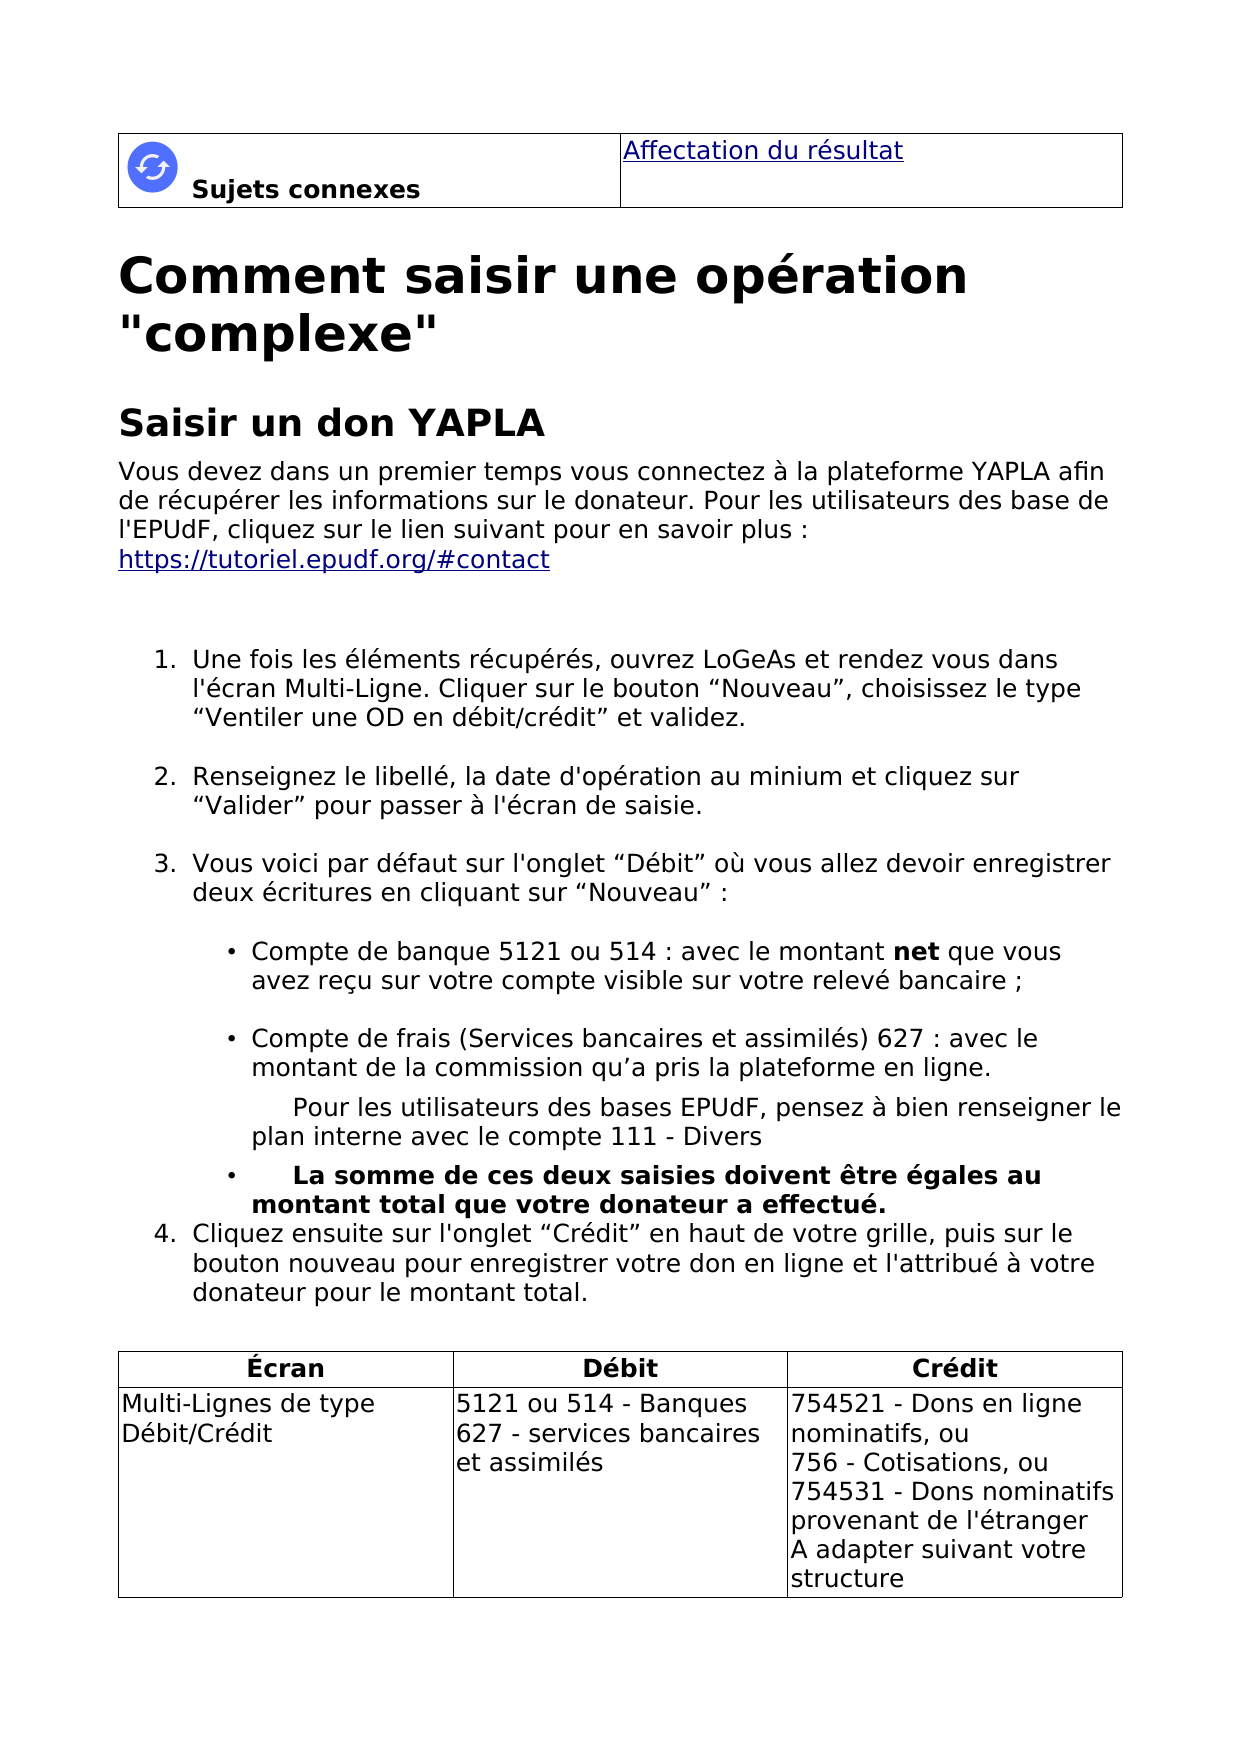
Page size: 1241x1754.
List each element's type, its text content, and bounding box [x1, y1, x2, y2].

table_header Sujets connexes [119, 134, 620, 207]
list Vous voici par défaut sur l'onglet “Débit” où vous allez devoir enregistrer deux écritures en cliquant sur “Nouveau” : [177, 849, 1122, 937]
list Compte de banque 5121 ou 514 : avec le montant net que vous avez reçu sur votre compte visible sur votre relevé bancaire ; [236, 937, 1122, 1024]
text Vous devez dans un premier temps vous connectez à la plateforme YAPLA afin de récupérer les informations sur le donateur. Pour les utilisateurs des base de l'EPUdF, cliquez sur le lien suivant pour en savoir plus : https://tutoriel.epudf.org/#contact [118, 457, 1122, 603]
list Renseignez le libellé, la date d'opération au minium et cliquez sur “Valider” pour passer à l'écran de saisie. [177, 762, 1122, 849]
list Cliquez ensuite sur l'onglet “Crédit” en haut de votre grille, puis sur le bouton nouveau pour enregistrer votre don en ligne et l'attribué à votre donateur pour le montant total. [177, 1220, 1122, 1307]
table_cell 5121 ou 514 - Banques 627 - services bancaires et assimilés [454, 1388, 787, 1597]
list La somme de ces deux saisies doivent être égales au montant total que votre donateur a effectué. [236, 1151, 1122, 1220]
table_cell 754521 - Dons en ligne nominatifs, ou 756 - Cotisations, ou 754531 - Dons nominatifs provenant de l'étranger A adapter suivant votre structure [788, 1388, 1122, 1597]
table_header Crédit [788, 1352, 1122, 1387]
table_cell Multi-Lignes de type Débit/Crédit [119, 1388, 453, 1597]
table_header Débit [454, 1352, 787, 1387]
list Compte de frais (Services bancaires et assimilés) 627 : avec le montant de la commission qu’a pris la plateforme en ligne. Pour les utilisateurs des bases EPUdF, pensez à bien renseigner le plan interne avec le compte 111 - Divers [236, 1024, 1122, 1151]
list Une fois les éléments récupérés, ouvrez LoGeAs et rendez vous dans l'écran Multi-Ligne. Cliquer sur le bouton “Nouveau”, choisissez le type “Ventiler une OD en débit/crédit” et validez. [177, 645, 1122, 762]
subtitle Saisir un don YAPLA [118, 401, 1122, 445]
picture [121, 136, 184, 199]
table_header Écran [119, 1352, 453, 1387]
table_header Affectation du résultat [621, 134, 1122, 207]
subtitle Comment saisir une opération "complexe" [118, 247, 1122, 364]
